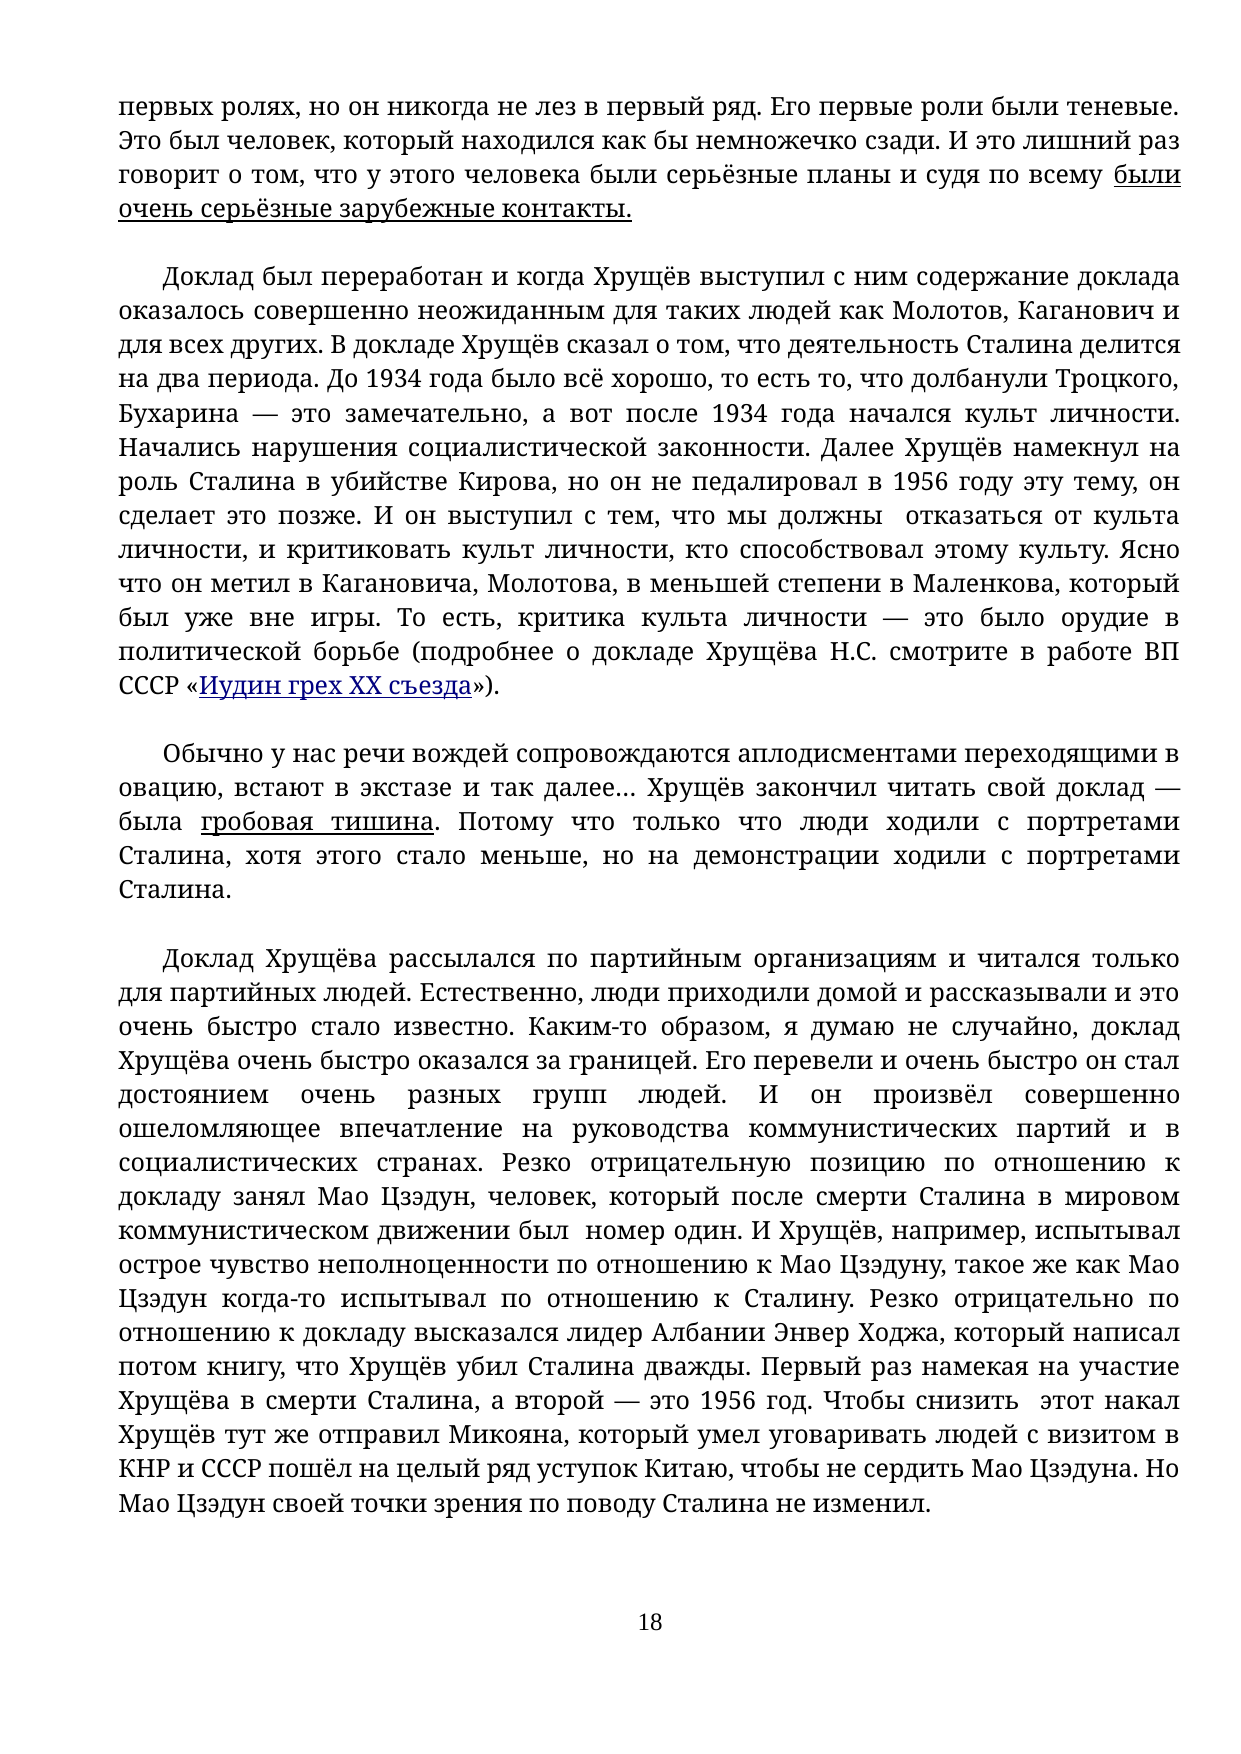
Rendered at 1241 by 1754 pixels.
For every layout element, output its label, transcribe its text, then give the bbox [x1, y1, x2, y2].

text Обычно у нас речи вождей сопровождаются аплодисментами переходящими в овацию, встают в экстазе и так далее… Хрущёв закончил читать свой доклад — была гробовая тишина. Потому что только что люди ходили с портретами Сталина, хотя этого стало меньше, но на демонстрации ходили с портретами Сталина. [118, 736, 1181, 906]
text Доклад Хрущёва рассылался по партийным организациям и читался только для партийных людей. Естественно, люди приходили домой и рассказывали и это очень быстро стало известно. Каким-то образом, я думаю не случайно, доклад Хрущёва очень быстро оказался за границей. Его перевели и очень быстро он стал достоянием очень разных групп людей. И он произвёл совершенно ошеломляющее впечатление на руководства коммунистических партий и в социалистических странах. Резко отрицательную позицию по отношению к докладу занял Мао Цзэдун, человек, который после смерти Сталина в мировом коммунистическом движении был номер один. И Хрущёв, например, испытывал острое чувство неполноценности по отношению к Мао Цзэдуну, такое же как Мао Цзэдун когда-то испытывал по отношению к Сталину. Резко отрицательно по отношению к докладу высказался лидер Албании Энвер Ходжа, который написал потом книгу, что Хрущёв убил Сталина дважды. Первый раз намекая на участие Хрущёва в смерти Сталина, а второй — это 1956 год. Чтобы снизить этот накал Хрущёв тут же отправил Микояна, который умел уговаривать людей с визитом в КНР и СССР пошёл на целый ряд уступок Китаю, чтобы не сердить Мао Цзэдуна. Но Мао Цзэдун своей точки зрения по поводу Сталина не изменил. [118, 940, 1181, 1519]
text Доклад был переработан и когда Хрущёв выступил с ним содержание доклада оказалось совершенно неожиданным для таких людей как Молотов, Каганович и для всех других. В докладе Хрущёв сказал о том, что деятельность Сталина делится на два периода. До 1934 года было всё хорошо, то есть то, что долбанули Троцкого, Бухарина — это замечательно, а вот после 1934 года начался культ личности. Начались нарушения социалистической законности. Далее Хрущёв намекнул на роль Сталина в убийстве Кирова, но он не педалировал в 1956 году эту тему, он сделает это позже. И он выступил с тем, что мы должны отказаться от культа личности, и критиковать культ личности, кто способствовал этому культу. Ясно что он метил в Кагановича, Молотова, в меньшей степени в Маленкова, который был уже вне игры. То есть, критика культа личности — это было орудие в политической борьбе (подробнее о докладе Хрущёва Н.С. смотрите в работе ВП СССР «Иудин грех ХХ съезда»). [118, 259, 1181, 702]
text первых ролях, но он никогда не лез в первый ряд. Его первые роли были теневые. Это был человек, который находился как бы немножечко сзади. И это лишний раз говорит о том, что у этого человека были серьёзные планы и судя по всему были очень серьёзные зарубежные контакты. [118, 89, 1181, 225]
